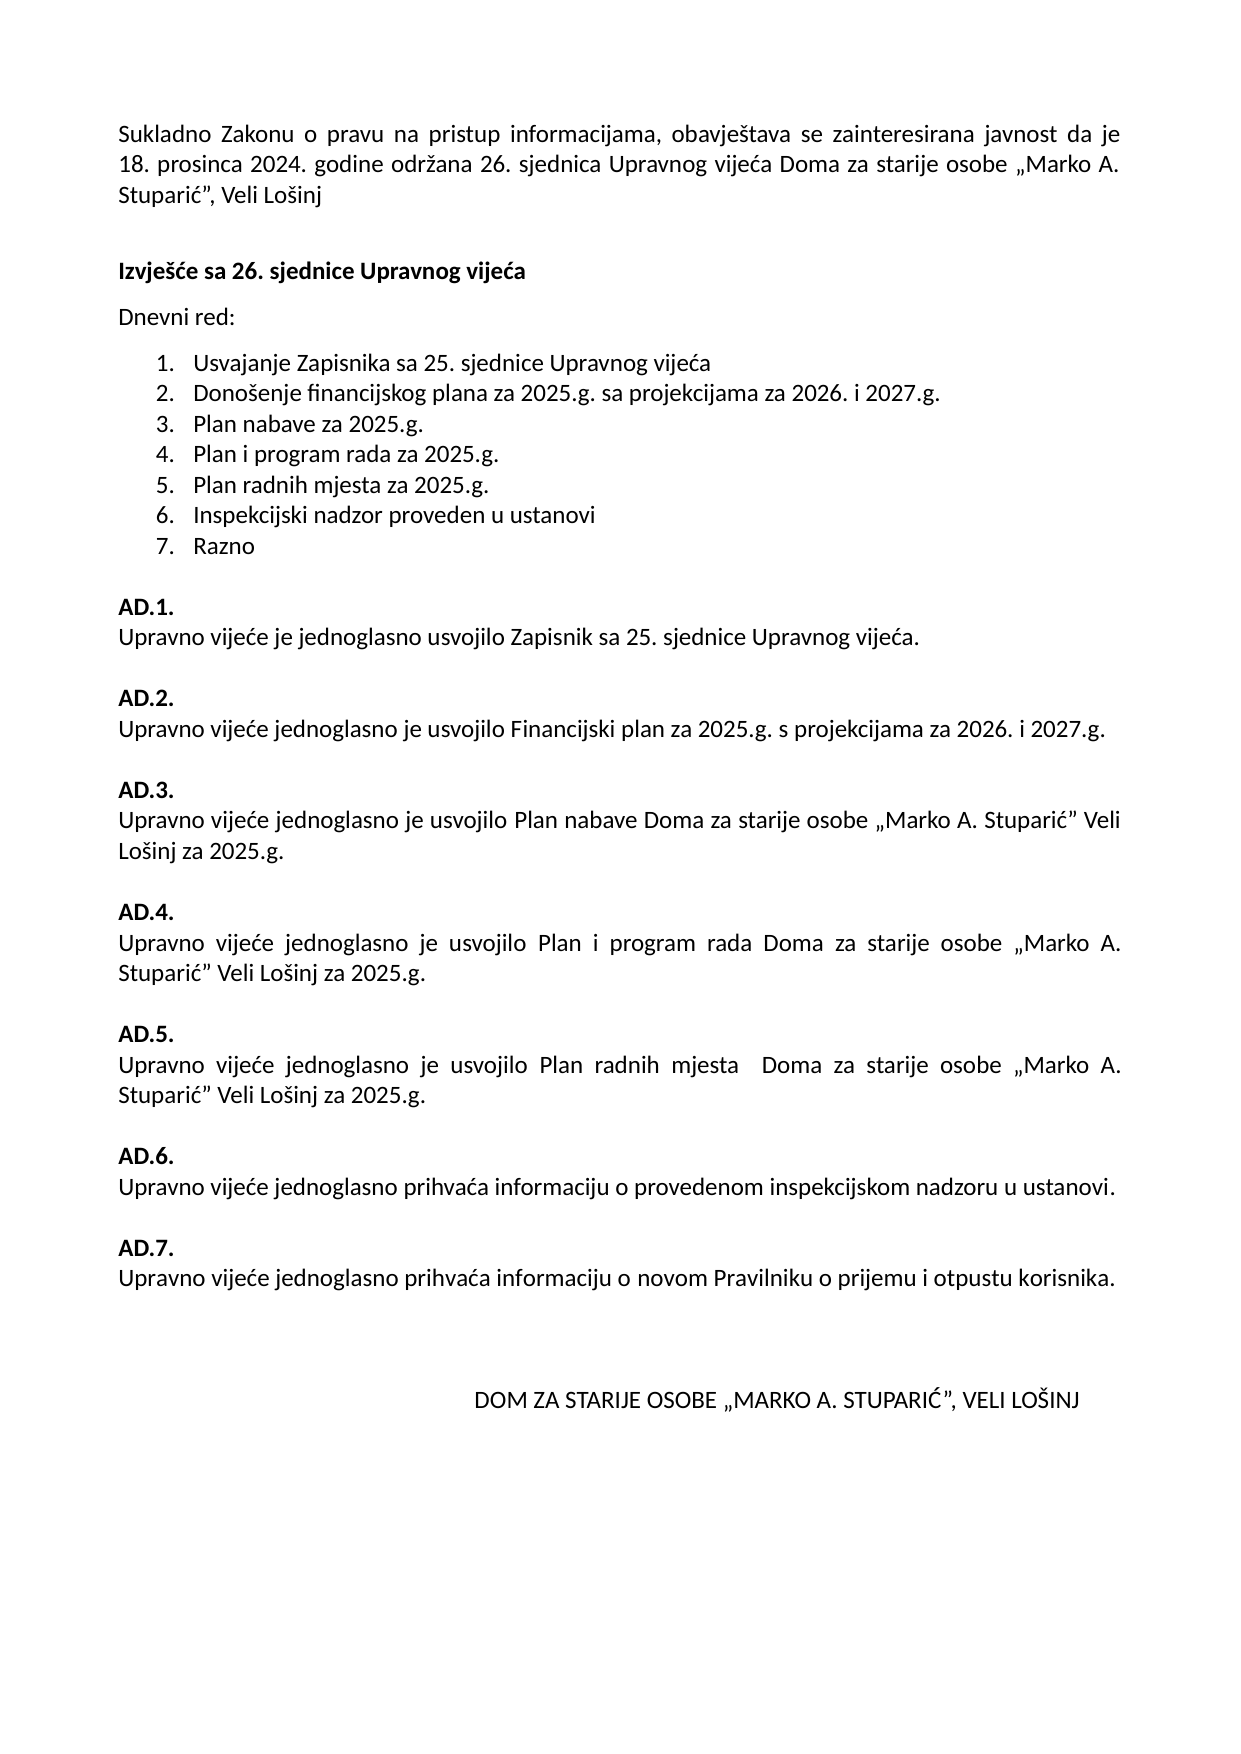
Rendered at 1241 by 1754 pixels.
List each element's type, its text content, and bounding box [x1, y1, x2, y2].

text AD.5. [118, 1018, 1122, 1049]
text Dnevni red: [118, 301, 1122, 332]
text Upravno vijeće jednoglasno prihvaća informaciju o provedenom inspekcijskom nadzoru u ustanovi. [118, 1171, 1122, 1201]
text Upravno vijeće jednoglasno je usvojilo Financijski plan za 2025.g. s projekcijama za 2026. i 2027.g. [118, 713, 1122, 744]
text Upravno vijeće jednoglasno je usvojilo Plan i program rada Doma za starije osobe „Marko A. Stuparić” Veli Lošinj za 2025.g. [118, 927, 1122, 988]
text Upravno vijeće jednoglasno je usvojilo Plan radnih mjesta Doma za starije osobe „Marko A. Stuparić” Veli Lošinj za 2025.g. [118, 1049, 1122, 1110]
text AD.1. [118, 591, 1122, 622]
text AD.7. [118, 1232, 1122, 1262]
text AD.2. [118, 683, 1122, 713]
text Izvješće sa 26. sjednice Upravnog vijeća [118, 255, 1122, 286]
text Sukladno Zakonu o pravu na pristup informacijama, obavještava se zainteresirana javnost da je 18. prosinca 2024. godine održana 26. sjednica Upravnog vijeća Doma za starije osobe „Marko A. Stuparić”, Veli Lošinj [118, 118, 1122, 210]
list Plan radnih mjesta za 2025.g. [156, 469, 1122, 499]
text Upravno vijeće jednoglasno prihvaća informaciju o novom Pravilniku o prijemu i otpustu korisnika. [118, 1262, 1122, 1293]
text Upravno vijeće jednoglasno je usvojilo Plan nabave Doma za starije osobe „Marko A. Stuparić” Veli Lošinj za 2025.g. [118, 805, 1122, 866]
text AD.6. [118, 1140, 1122, 1171]
list Usvajanje Zapisnika sa 25. sjednice Upravnog vijeća [156, 347, 1122, 377]
list Inspekcijski nadzor proveden u ustanovi [156, 499, 1122, 530]
text DOM ZA STARIJE OSOBE „MARKO A. STUPARIĆ”, VELI LOŠINJ [118, 1384, 1122, 1415]
text Upravno vijeće je jednoglasno usvojilo Zapisnik sa 25. sjednice Upravnog vijeća. [118, 622, 1122, 652]
text AD.4. [118, 896, 1122, 927]
list Plan nabave za 2025.g. [156, 408, 1122, 438]
text AD.3. [118, 774, 1122, 805]
list Plan i program rada za 2025.g. [156, 438, 1122, 469]
list Donošenje financijskog plana za 2025.g. sa projekcijama za 2026. i 2027.g. [156, 377, 1122, 408]
list Razno [156, 530, 1122, 561]
